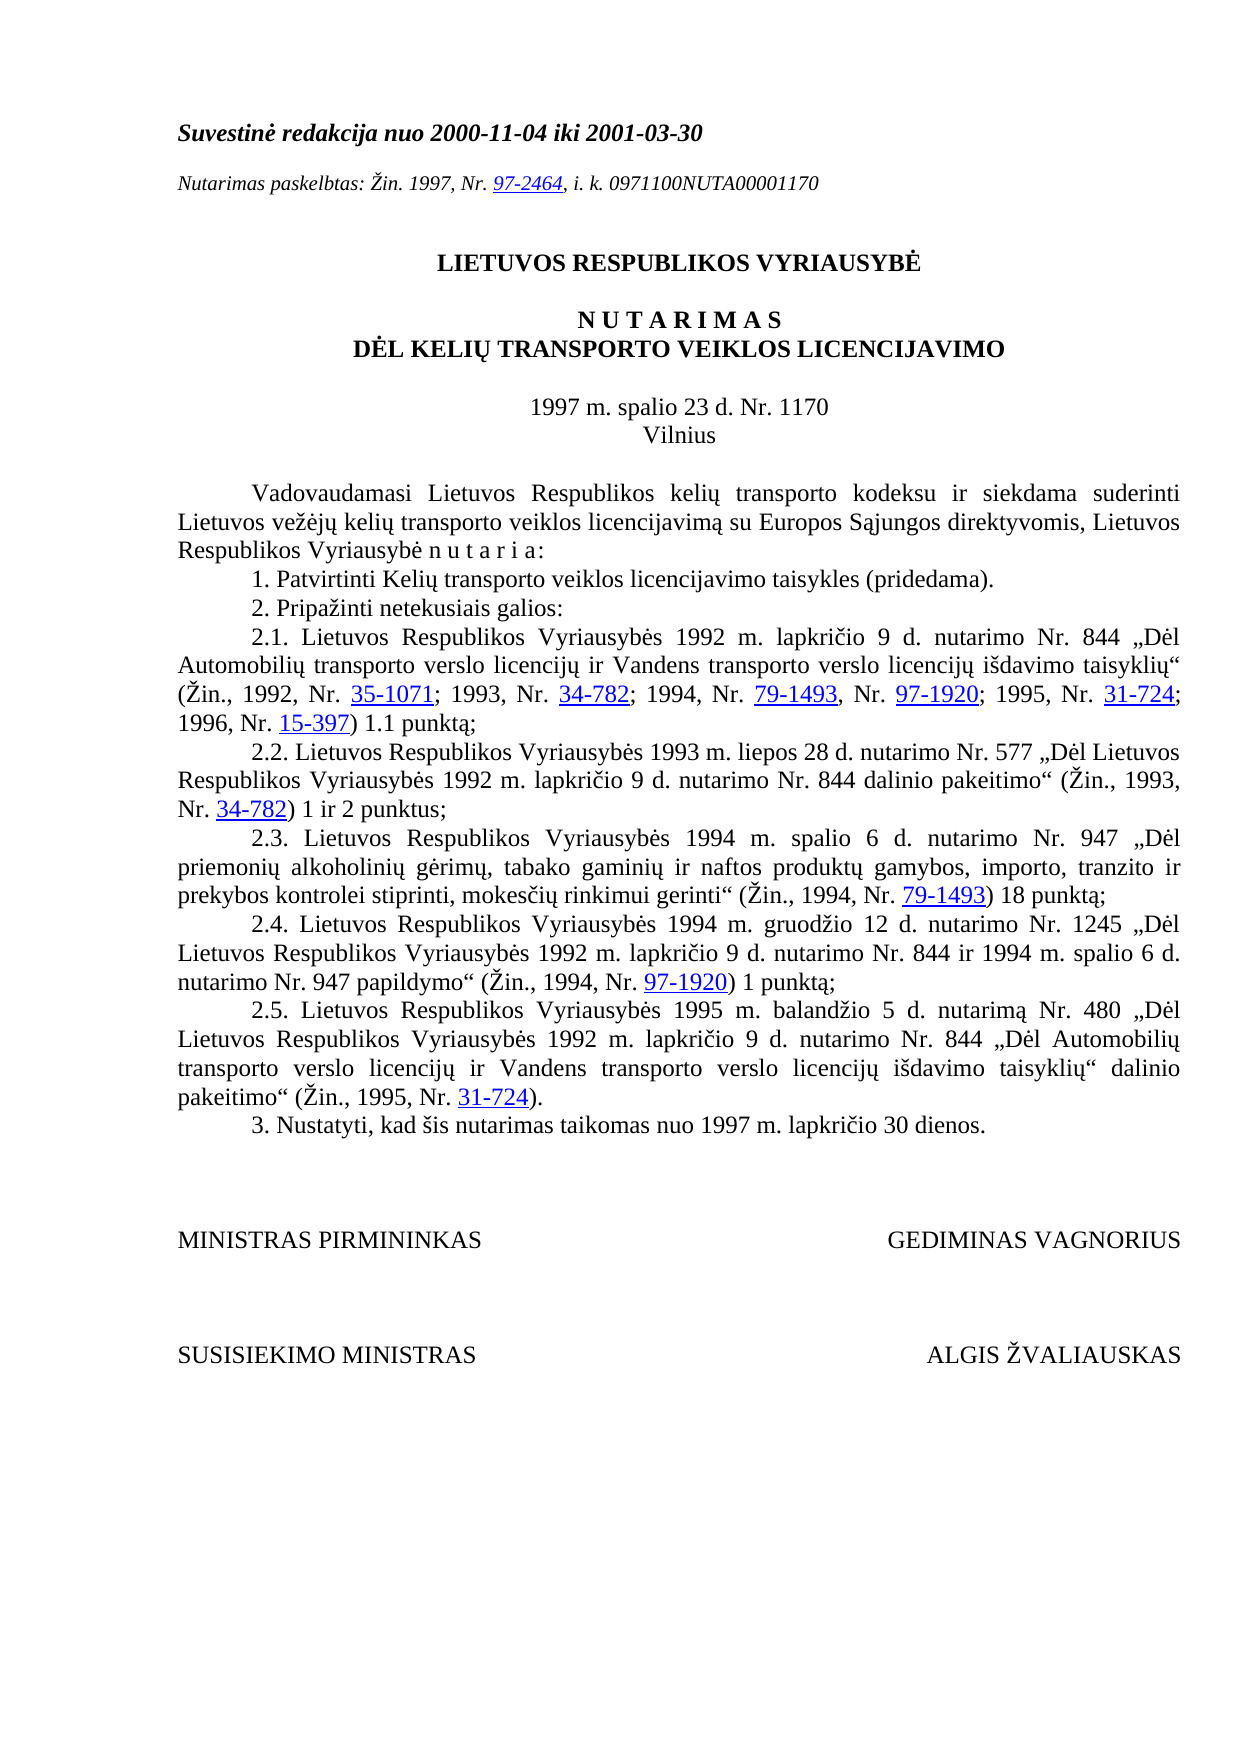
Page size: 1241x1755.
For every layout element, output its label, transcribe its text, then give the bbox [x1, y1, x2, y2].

text 2.5. Lietuvos Respublikos Vyriausybės 1995 m. balandžio 5 d. nutarimą Nr. 480 „Dėl Lietuvos Respublikos Vyriausybės 1992 m. lapkričio 9 d. nutarimo Nr. 844 „Dėl Automobilių transporto verslo licencijų ir Vandens transporto verslo licencijų išdavimo taisyklių“ dalinio pakeitimo“ (Žin., 1995, Nr. 31-724). [177, 995, 1181, 1110]
text 1997 m. spalio 23 d. Nr. 1170 [177, 392, 1181, 420]
text 2.3. Lietuvos Respublikos Vyriausybės 1994 m. spalio 6 d. nutarimo Nr. 947 „Dėl priemonių alkoholinių gėrimų, tabako gaminių ir naftos produktų gamybos, importo, tranzito ir prekybos kontrolei stiprinti, mokesčių rinkimui gerinti“ (Žin., 1994, Nr. 79-1493) 18 punktą; [177, 823, 1181, 909]
text Nutarimas paskelbtas: Žin. 1997, Nr. 97-2464, i. k. 0971100NUTA00001170 [177, 171, 1181, 195]
text LIETUVOS RESPUBLIKOS VYRIAUSYBĖ [177, 248, 1181, 277]
text 1. Patvirtinti Kelių transporto veiklos licencijavimo taisykles (pridedama). [177, 564, 1181, 593]
text 2.2. Lietuvos Respublikos Vyriausybės 1993 m. liepos 28 d. nutarimo Nr. 577 „Dėl Lietuvos Respublikos Vyriausybės 1992 m. lapkričio 9 d. nutarimo Nr. 844 dalinio pakeitimo“ (Žin., 1993, Nr. 34-782) 1 ir 2 punktus; [177, 737, 1181, 823]
text N U T A R I M A S [177, 305, 1181, 334]
text DĖL KELIŲ TRANSPORTO VEIKLOS LICENCIJAVIMO [177, 334, 1181, 363]
text MINISTRAS PIRMININKAS GEDIMINAS VAGNORIUS [177, 1225, 1181, 1254]
text Vilnius [177, 420, 1181, 449]
text 2.4. Lietuvos Respublikos Vyriausybės 1994 m. gruodžio 12 d. nutarimo Nr. 1245 „Dėl Lietuvos Respublikos Vyriausybės 1992 m. lapkričio 9 d. nutarimo Nr. 844 ir 1994 m. spalio 6 d. nutarimo Nr. 947 papildymo“ (Žin., 1994, Nr. 97-1920) 1 punktą; [177, 909, 1181, 995]
text SUSISIEKIMO MINISTRAS ALGIS ŽVALIAUSKAS [177, 1340, 1181, 1369]
text 2.1. Lietuvos Respublikos Vyriausybės 1992 m. lapkričio 9 d. nutarimo Nr. 844 „Dėl Automobilių transporto verslo licencijų ir Vandens transporto verslo licencijų išdavimo taisyklių“ (Žin., 1992, Nr. 35-1071; 1993, Nr. 34-782; 1994, Nr. 79-1493, Nr. 97-1920; 1995, Nr. 31-724; 1996, Nr. 15-397) 1.1 punktą; [177, 622, 1181, 737]
text 3. Nustatyti, kad šis nutarimas taikomas nuo 1997 m. lapkričio 30 dienos. [177, 1110, 1181, 1139]
text 2. Pripažinti netekusiais galios: [177, 593, 1181, 622]
text Suvestinė redakcija nuo 2000-11-04 iki 2001-03-30 [177, 118, 1181, 147]
text Vadovaudamasi Lietuvos Respublikos kelių transporto kodeksu ir siekdama suderinti Lietuvos vežėjų kelių transporto veiklos licencijavimą su Europos Sąjungos direktyvomis, Lietuvos Respublikos Vyriausybė nutaria: [177, 478, 1181, 564]
